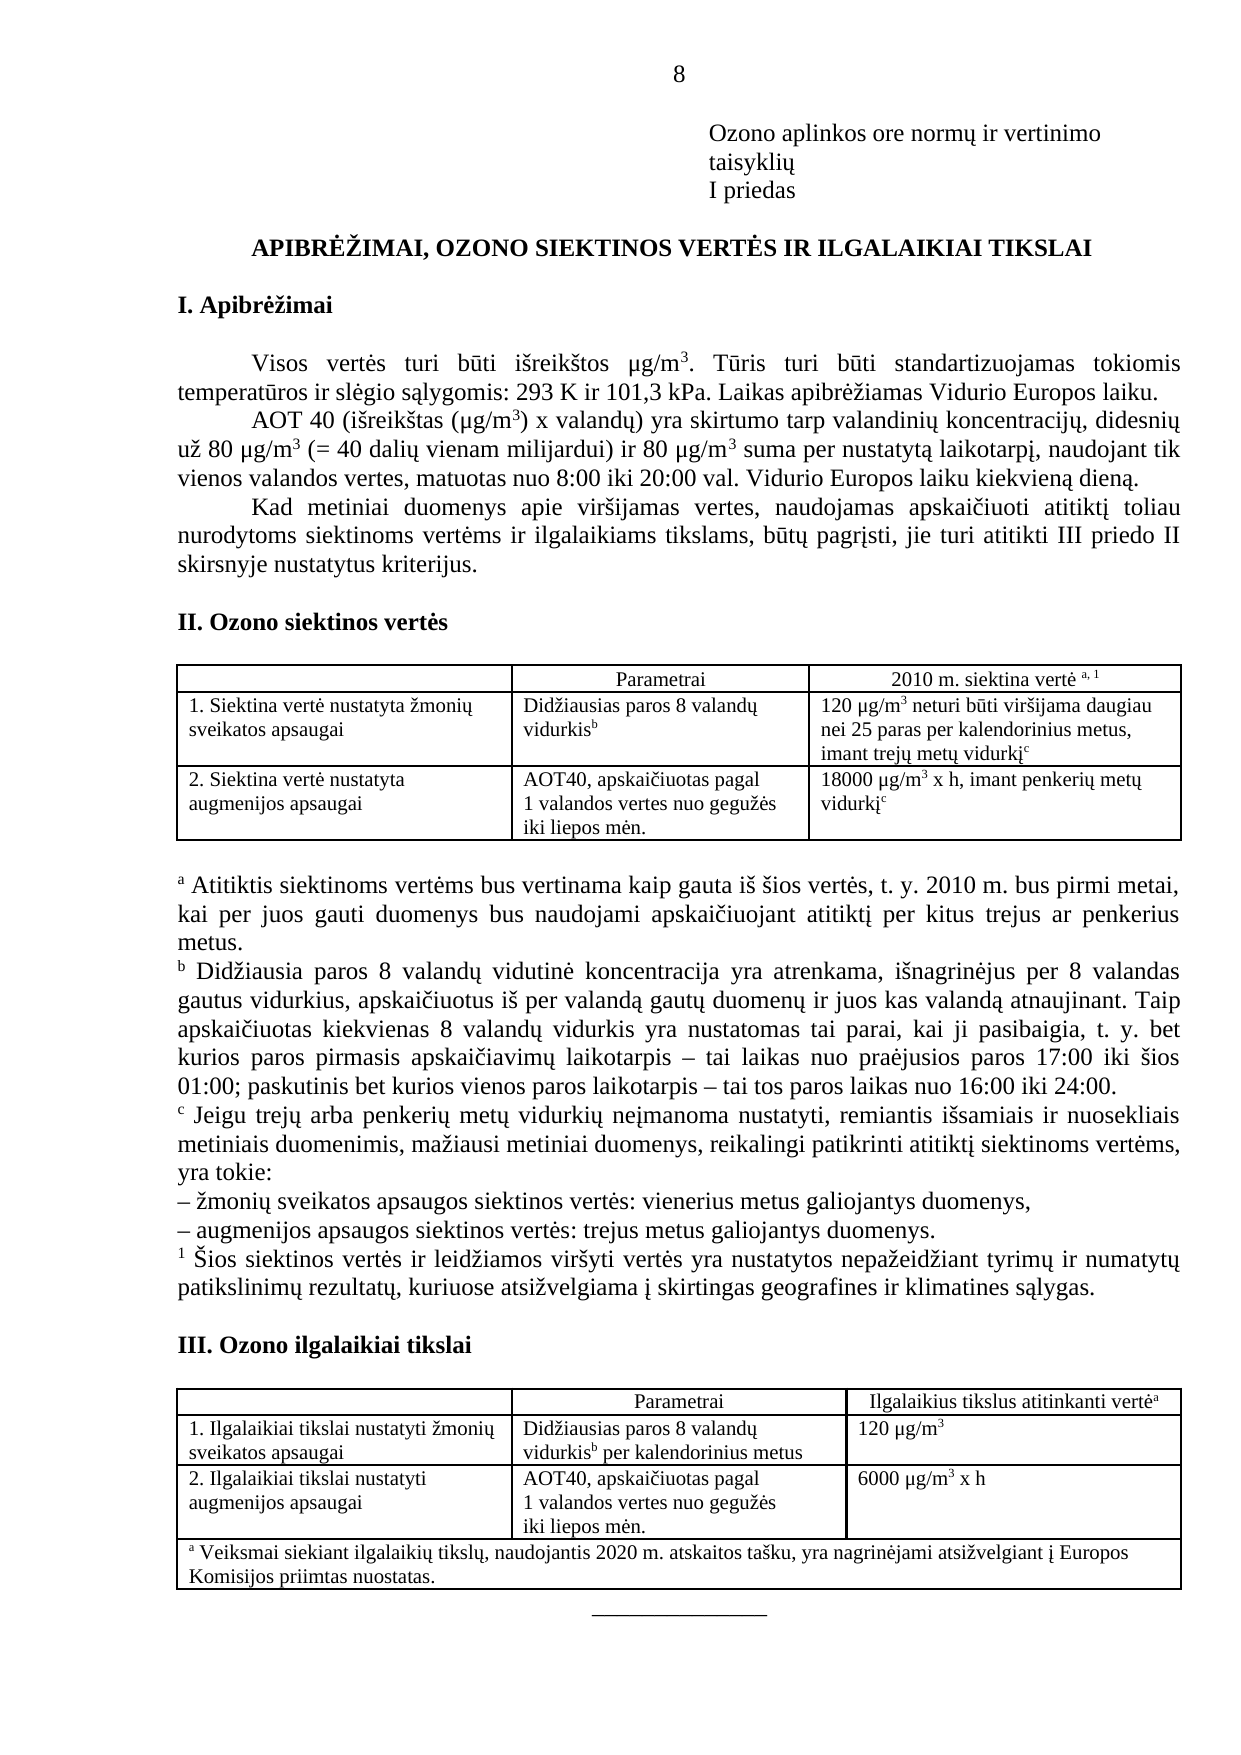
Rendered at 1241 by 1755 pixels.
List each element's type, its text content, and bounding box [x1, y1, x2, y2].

table_cell AOT40, apskaičiuotas pagal 1 valandos vertes nuo gegužės iki liepos mėn. [513, 767, 808, 839]
table_cell 2. Ilgalaikiai tikslai nustatyti augmenijos apsaugai [178, 1466, 511, 1538]
table_cell 18000 μg/m3 x h, imant penkerių metų vidurkįc [810, 767, 1180, 839]
text I priedas [177, 176, 1181, 204]
text 1 Šios siektinos vertės ir leidžiamos viršyti vertės yra nustatytos nepažeidžiant tyrimų ir numatytų patikslinimų rezultatų, kuriuose atsižvelgiama į skirtingas geografines ir klimatines sąlygas. [177, 1244, 1181, 1301]
text taisyklių [177, 147, 1181, 176]
text Visos vertės turi būti išreikštos μg/m3. Tūris turi būti standartizuojamas tokiomis temperatūros ir slėgio sąlygomis: 293 K ir 101,3 kPa. Laikas apibrėžiamas Vidurio Europos laiku. [177, 348, 1181, 406]
table_cell Didžiausias paros 8 valandų vidurkisb per kalendorinius metus [513, 1416, 845, 1464]
text – žmonių sveikatos apsaugos siektinos vertės: vienerius metus galiojantys duomenys, [177, 1186, 1181, 1215]
text Ozono aplinkos ore normų ir vertinimo [709, 118, 1181, 147]
text – augmenijos apsaugos siektinos vertės: trejus metus galiojantys duomenys. [177, 1215, 1181, 1244]
table_cell 2. Siektina vertė nustatyta augmenijos apsaugai [178, 767, 511, 839]
table_cell 120 μg/m3 neturi būti viršijama daugiau nei 25 paras per kalendorinius metus, imant trejų metų vidurkįc [810, 693, 1180, 765]
text I. Apibrėžimai [177, 291, 1181, 319]
text ______________ [177, 1590, 1181, 1619]
text a Atitiktis siektinoms vertėms bus vertinama kaip gauta iš šios vertės, t. y. 2010 m. bus pirmi metai, kai per juos gauti duomenys bus naudojami apskaičiuojant atitiktį per kitus trejus ar penkerius metus. [177, 870, 1181, 956]
text b Didžiausia paros 8 valandų vidutinė koncentracija yra atrenkama, išnagrinėjus per 8 valandas gautus vidurkius, apskaičiuotus iš per valandą gautų duomenų ir juos kas valandą atnaujinant. Taip apskaičiuotas kiekvienas 8 valandų vidurkis yra nustatomas tai parai, kai ji pasibaigia, t. y. bet kurios paros pirmasis apskaičiavimų laikotarpis – tai laikas nuo praėjusios paros 17:00 iki šios 01:00; paskutinis bet kurios vienos paros laikotarpis – tai tos paros laikas nuo 16:00 iki 24:00. [177, 956, 1181, 1100]
table_header [178, 1390, 511, 1413]
table_cell 1. Siektina vertė nustatyta žmonių sveikatos apsaugai [178, 693, 511, 765]
text AOT 40 (išreikštas (μg/m3) x valandų) yra skirtumo tarp valandinių koncentracijų, didesnių už 80 μg/m3 (= 40 dalių vienam milijardui) ir 80 μg/m3 suma per nustatytą laikotarpį, naudojant tik vienos valandos vertes, matuotas nuo 8:00 iki 20:00 val. Vidurio Europos laiku kiekvieną dieną. [177, 406, 1181, 492]
table_cell 120 μg/m3 [848, 1416, 1180, 1464]
table_cell a Veiksmai siekiant ilgalaikių tikslų, naudojantis 2020 m. atskaitos tašku, yra nagrinėjami atsižvelgiant į Europos Komisijos priimtas nuostatas. [178, 1540, 1180, 1588]
table_header 2010 m. siektina vertė a, 1 [810, 666, 1180, 691]
text c Jeigu trejų arba penkerių metų vidurkių neįmanoma nustatyti, remiantis išsamiais ir nuosekliais metiniais duomenimis, mažiausi metiniai duomenys, reikalingi patikrinti atitiktį siektinoms vertėms, yra tokie: [177, 1100, 1181, 1186]
text Kad metiniai duomenys apie viršijamas vertes, naudojamas apskaičiuoti atitiktį toliau nurodytoms siektinoms vertėms ir ilgalaikiams tikslams, būtų pagrįsti, jie turi atitikti III priedo II skirsnyje nustatytus kriterijus. [177, 492, 1181, 578]
table_cell 1. Ilgalaikiai tikslai nustatyti žmonių sveikatos apsaugai [178, 1416, 511, 1464]
table_cell 6000 μg/m3 x h [848, 1466, 1180, 1538]
text II. Ozono siektinos vertės [177, 607, 1181, 636]
table_header Parametrai [513, 666, 808, 691]
table_cell Didžiausias paros 8 valandų vidurkisb [513, 693, 808, 765]
text III. Ozono ilgalaikiai tikslai [177, 1330, 1181, 1359]
table_header Parametrai [513, 1390, 845, 1413]
table_header Ilgalaikius tikslus atitinkanti vertėa [848, 1390, 1180, 1413]
table_cell AOT40, apskaičiuotas pagal 1 valandos vertes nuo gegužės iki liepos mėn. [513, 1466, 845, 1538]
table_header [178, 666, 511, 691]
text APIBRĖŽIMAI, OZONO SIEKTINOS VERTĖS IR ILGALAIKIAI TIKSLAI [177, 233, 1181, 262]
